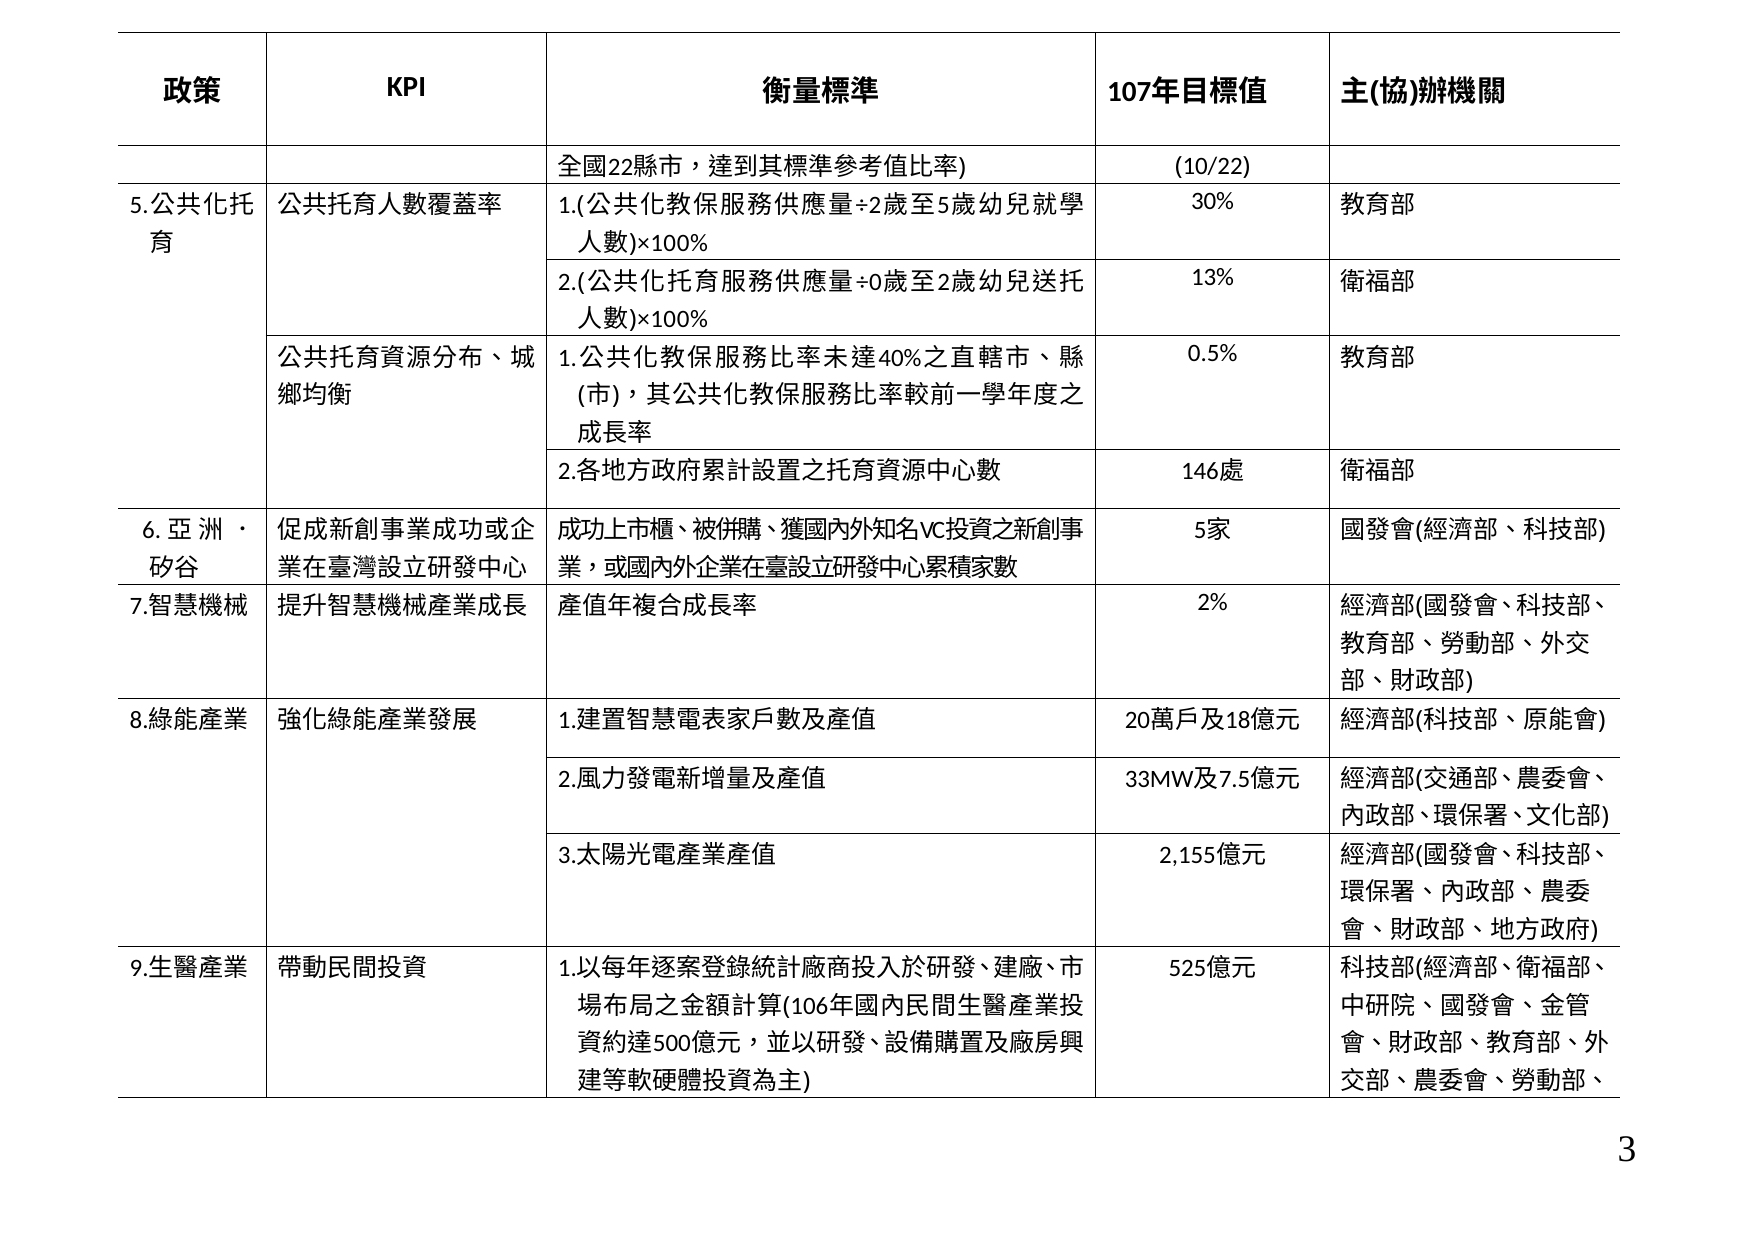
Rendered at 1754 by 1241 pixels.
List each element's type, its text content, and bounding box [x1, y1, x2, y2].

table_cell 國發會(經濟部、科技部) [1330, 509, 1620, 584]
table_cell [267, 146, 546, 183]
table_cell 1.(公共化教保服務供應量÷2歲至5歲幼兒就學人數)×100% [547, 184, 1095, 259]
table_cell 公共托育資源分布、城鄉均衡 [267, 336, 546, 508]
table_cell 2.風力發電新增量及產值 [547, 758, 1095, 833]
table_cell 教育部 [1330, 336, 1620, 449]
table_cell 146處 [1096, 450, 1329, 508]
table_cell 20萬戶及18億元 [1096, 699, 1329, 757]
table_cell 衛福部 [1330, 260, 1620, 335]
table_cell 科技部(經濟部、衛福部、中研院、國發會、金管會、財政部、教育部、外交部、農委會、勞動部、 [1330, 947, 1620, 1097]
table_cell 6.亞洲．矽谷 [118, 509, 266, 584]
table_header 政策 [118, 33, 266, 145]
table_cell 經濟部(國發會、科技部、教育部、勞動部、外交部、財政部) [1330, 585, 1620, 697]
table_header KPI [267, 33, 546, 145]
table_cell 全國22縣市，達到其標準參考值比率) [547, 146, 1095, 183]
table_cell 促成新創事業成功或企業在臺灣設立研發中心 [267, 509, 546, 584]
table_cell [118, 146, 266, 183]
table_cell 0.5% [1096, 336, 1329, 449]
table_header 衡量標準 [547, 33, 1095, 145]
table_cell 帶動民間投資 [267, 947, 546, 1097]
table_header 107年目標值 [1096, 33, 1329, 145]
table_cell 13% [1096, 260, 1329, 335]
table_cell 成功上市櫃、被併購、獲國內外知名VC投資之新創事業，或國內外企業在臺設立研發中心累積家數 [547, 509, 1095, 584]
table_cell 9.生醫產業 [118, 947, 266, 1097]
table_cell 經濟部(國發會、科技部、環保署、內政部、農委會、財政部、地方政府) [1330, 834, 1620, 946]
table_cell 產值年複合成長率 [547, 585, 1095, 697]
table_cell 2% [1096, 585, 1329, 697]
table_cell 公共托育人數覆蓋率 [267, 184, 546, 335]
table_cell 1.建置智慧電表家戶數及產值 [547, 699, 1095, 757]
table_cell 33MW及7.5億元 [1096, 758, 1329, 833]
table_cell 1.以每年逐案登錄統計廠商投入於研發、建廠、市場布局之金額計算(106年國內民間生醫產業投資約達500億元，並以研發、設備購置及廠房興建等軟硬體投資為主) [547, 947, 1095, 1097]
table_cell 教育部 [1330, 184, 1620, 259]
table_cell 強化綠能產業發展 [267, 699, 546, 946]
table_cell 5家 [1096, 509, 1329, 584]
table_cell 525億元 [1096, 947, 1329, 1097]
table_cell 經濟部(科技部、原能會) [1330, 699, 1620, 757]
table_cell 提升智慧機械產業成長 [267, 585, 546, 697]
table_cell 7.智慧機械 [118, 585, 266, 697]
table_cell 2,155億元 [1096, 834, 1329, 946]
table_cell 1.公共化教保服務比率未達40%之直轄市、縣(市)，其公共化教保服務比率較前一學年度之成長率 [547, 336, 1095, 449]
table_cell 3.太陽光電產業產值 [547, 834, 1095, 946]
table_cell 2.各地方政府累計設置之托育資源中心數 [547, 450, 1095, 508]
table_cell 30% [1096, 184, 1329, 259]
table_cell 5.公共化托育 [118, 184, 266, 508]
table_header 主(協)辦機關 [1330, 33, 1620, 145]
table_cell 經濟部(交通部、農委會、 內政部、環保署、文化部) [1330, 758, 1620, 833]
table_cell 衛福部 [1330, 450, 1620, 508]
table_cell 8.綠能產業 [118, 699, 266, 946]
table_cell [1330, 146, 1620, 183]
table_cell (10/22) [1096, 146, 1329, 183]
table_cell 2.(公共化托育服務供應量÷0歲至2歲幼兒送托人數)×100% [547, 260, 1095, 335]
